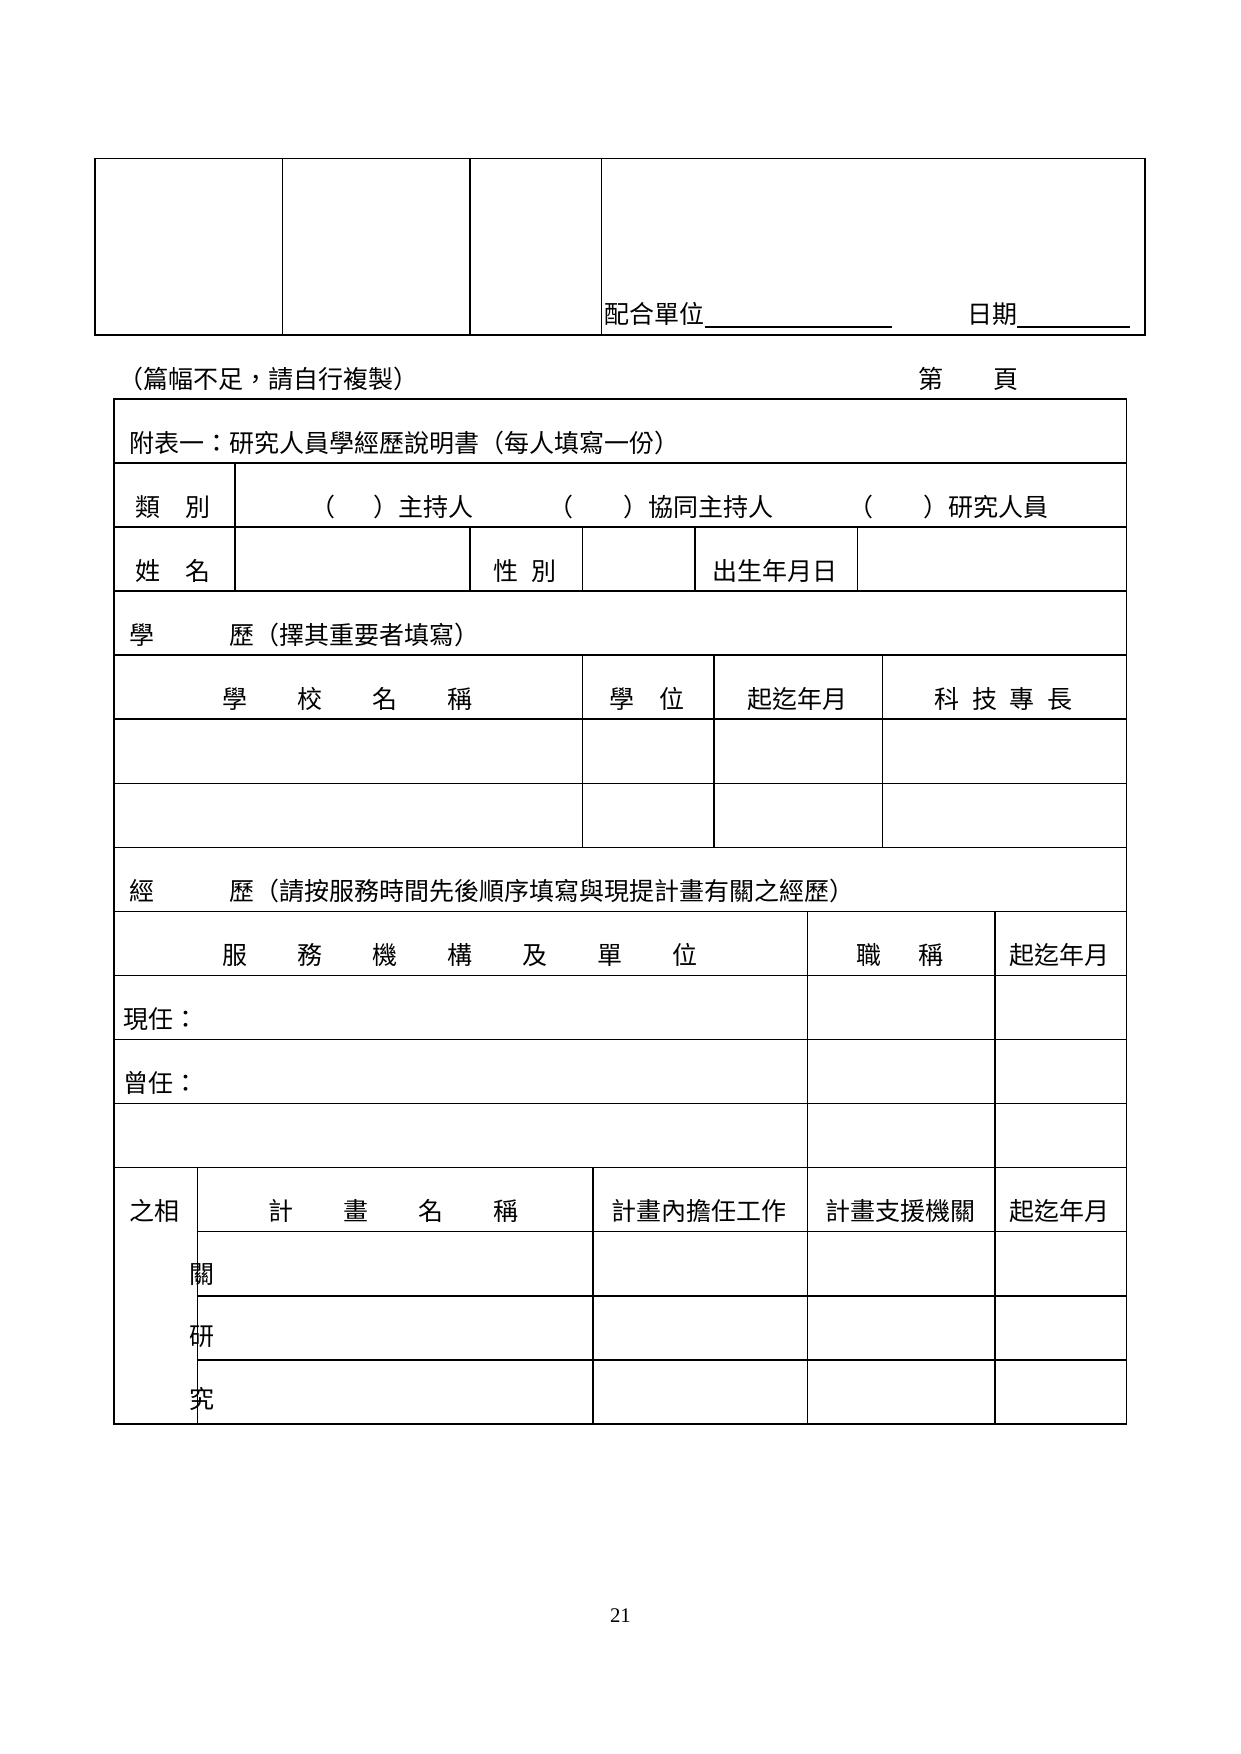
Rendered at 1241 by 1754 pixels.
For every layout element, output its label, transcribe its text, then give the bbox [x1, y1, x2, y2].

table_cell [198, 1361, 592, 1423]
table_cell [471, 159, 601, 334]
table_cell [808, 976, 994, 1039]
table_cell [198, 1232, 592, 1295]
table_cell [808, 1297, 994, 1359]
table_cell [883, 784, 1126, 846]
table_cell [594, 1297, 807, 1359]
table_cell [715, 720, 882, 782]
table_cell 曾任： [115, 1040, 807, 1103]
table_cell 出生年月日 [696, 528, 857, 590]
table_cell [198, 1297, 592, 1359]
table_cell [883, 720, 1126, 782]
table_cell [594, 1232, 807, 1295]
text （篇幅不足，請自行複製） 第 頁 [118, 336, 1119, 398]
table_cell [594, 1361, 807, 1423]
table_cell [583, 784, 713, 846]
table_cell [236, 528, 469, 590]
table_header 附表一：研究人員學經歷說明書（每人填寫一份） [115, 400, 1126, 462]
table_cell [858, 528, 1126, 590]
table_cell 性 別 [471, 528, 582, 590]
table_cell [115, 1104, 807, 1167]
table_cell 起迄年月 [715, 656, 882, 718]
table_cell [996, 1104, 1126, 1167]
table_cell 計 畫 名 稱 [198, 1168, 592, 1231]
table_cell 類 別 [115, 464, 234, 526]
table_cell [283, 159, 469, 334]
table_cell [583, 720, 713, 782]
table_cell [996, 1040, 1126, 1103]
table_cell [996, 976, 1126, 1039]
table_cell 配合單位 日期 [602, 159, 1144, 334]
table_cell 科 技 專 長 [883, 656, 1126, 718]
table_cell [996, 1297, 1126, 1359]
table_cell 姓 名 [115, 528, 234, 590]
table_cell 計畫支援機關 [808, 1168, 994, 1231]
table_cell 計畫內擔任工作 [594, 1168, 807, 1231]
table_cell [996, 1232, 1126, 1295]
table_cell [996, 1361, 1126, 1423]
table_cell 起迄年月 [996, 912, 1126, 974]
table_cell 經 歷（請按服務時間先後順序填寫與現提計畫有關之經歷） [115, 848, 1126, 911]
table_cell [808, 1040, 994, 1103]
table_cell [115, 720, 582, 782]
table_cell （ ）主持人 （ ）協同主持人 （ ）研究人員 [236, 464, 1126, 526]
table_cell 起迄年月 [996, 1168, 1126, 1231]
table_cell 之相關研究計畫 近五年內曾參與 [115, 1168, 197, 1423]
table_cell 學 位 [583, 656, 713, 718]
table_cell 學 校 名 稱 [115, 656, 582, 718]
table_cell 學 歷（擇其重要者填寫） [115, 592, 1126, 654]
table_cell 職 稱 [808, 912, 994, 974]
table_cell [115, 784, 582, 846]
table_cell [808, 1361, 994, 1423]
table_cell 現任： [115, 976, 807, 1039]
table_cell 服 務 機 構 及 單 位 [115, 912, 807, 974]
table_cell [96, 159, 282, 334]
table_cell [583, 528, 694, 590]
table_cell [715, 784, 882, 846]
table_cell [808, 1104, 994, 1167]
table_cell [808, 1232, 994, 1295]
